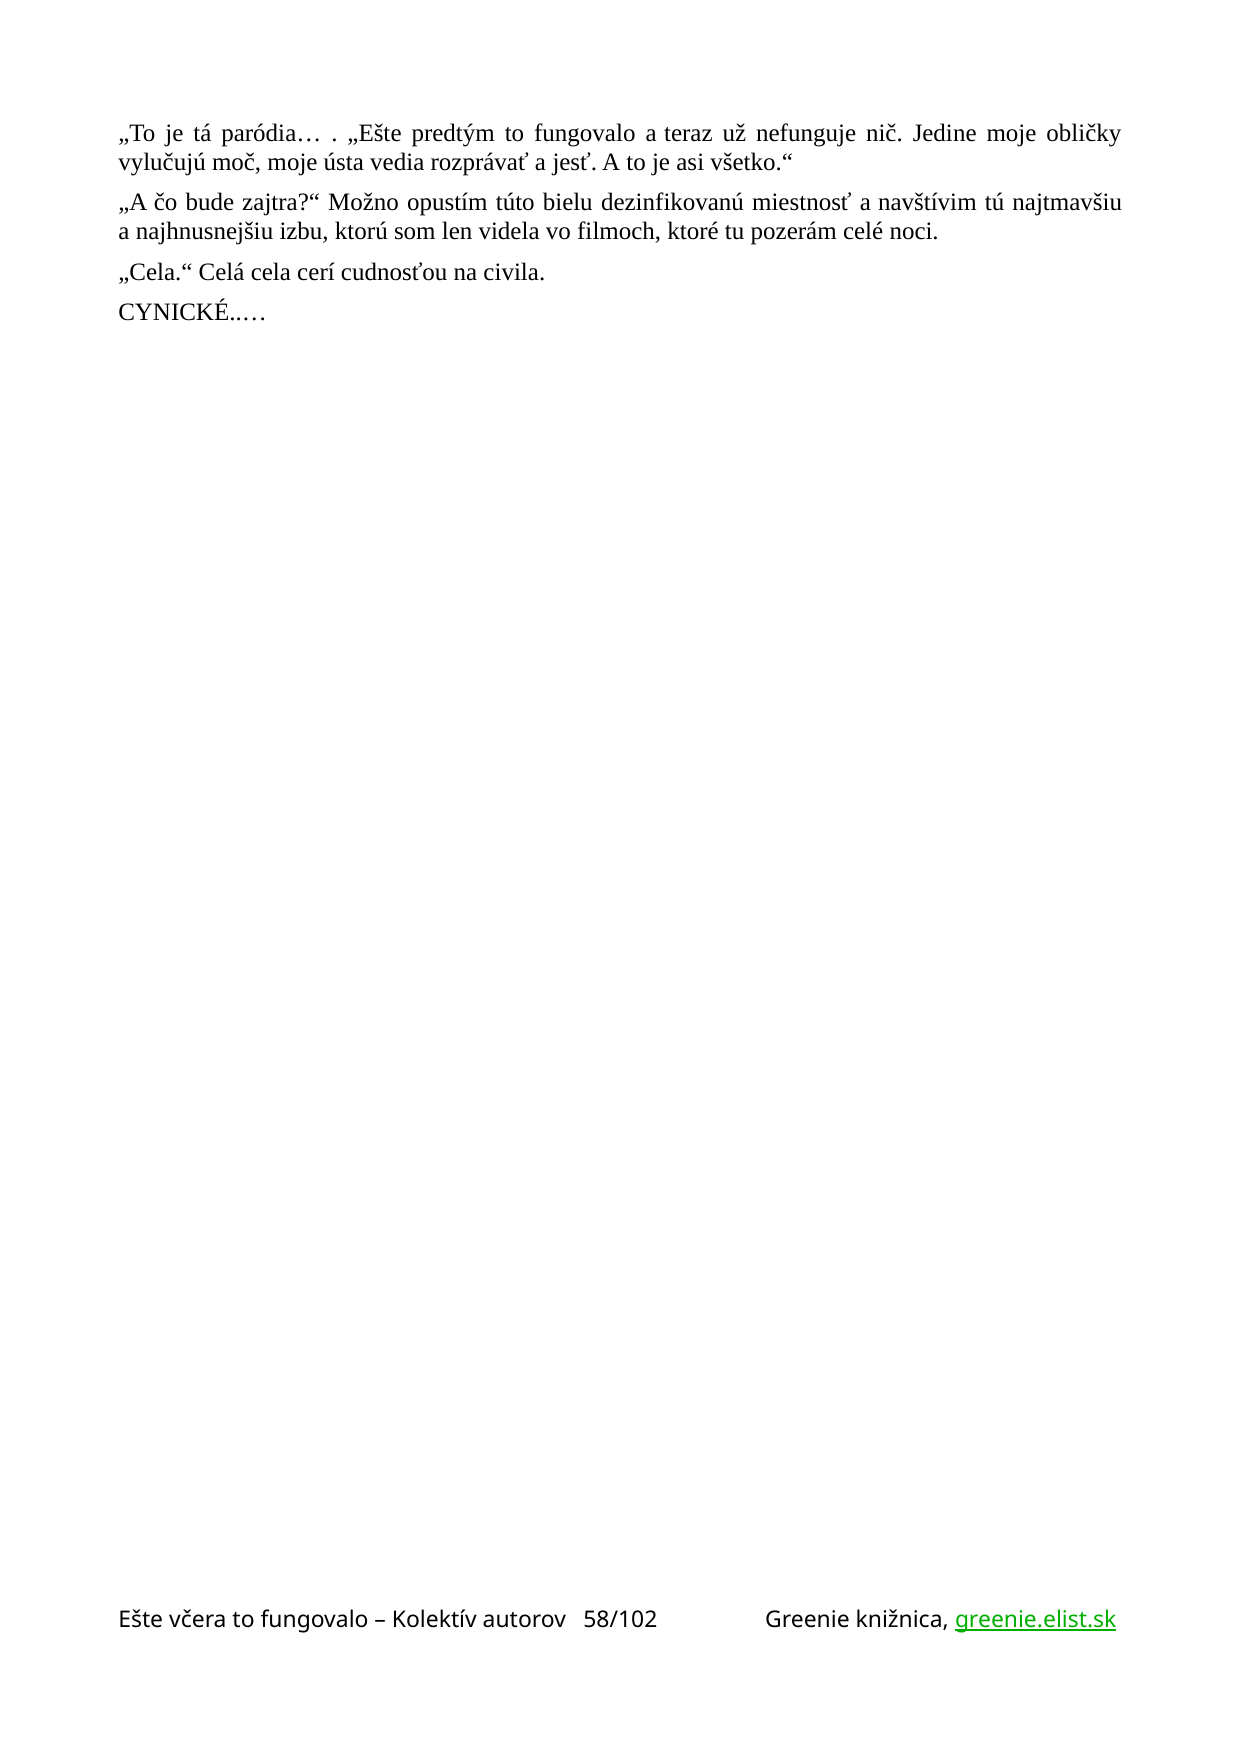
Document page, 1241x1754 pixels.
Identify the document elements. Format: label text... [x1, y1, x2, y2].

text CYNICKÉ..… [118, 297, 1122, 326]
text „To je tá paródia… . „Ešte predtým to fungovalo a teraz už nefunguje nič. Jedine moje obličky vylučujú moč, moje ústa vedia rozprávať a jesť. A to je asi všetko.“ [118, 118, 1122, 176]
text „A čo bude zajtra?“ Možno opustím túto bielu dezinfikovanú miestnosť a navštívim tú najtmavšiu a najhnusnejšiu izbu, ktorú som len videla vo filmoch, ktoré tu pozerám celé noci. [118, 187, 1122, 245]
text „Cela.“ Celá cela cerí cudnosťou na civila. [118, 257, 1122, 285]
